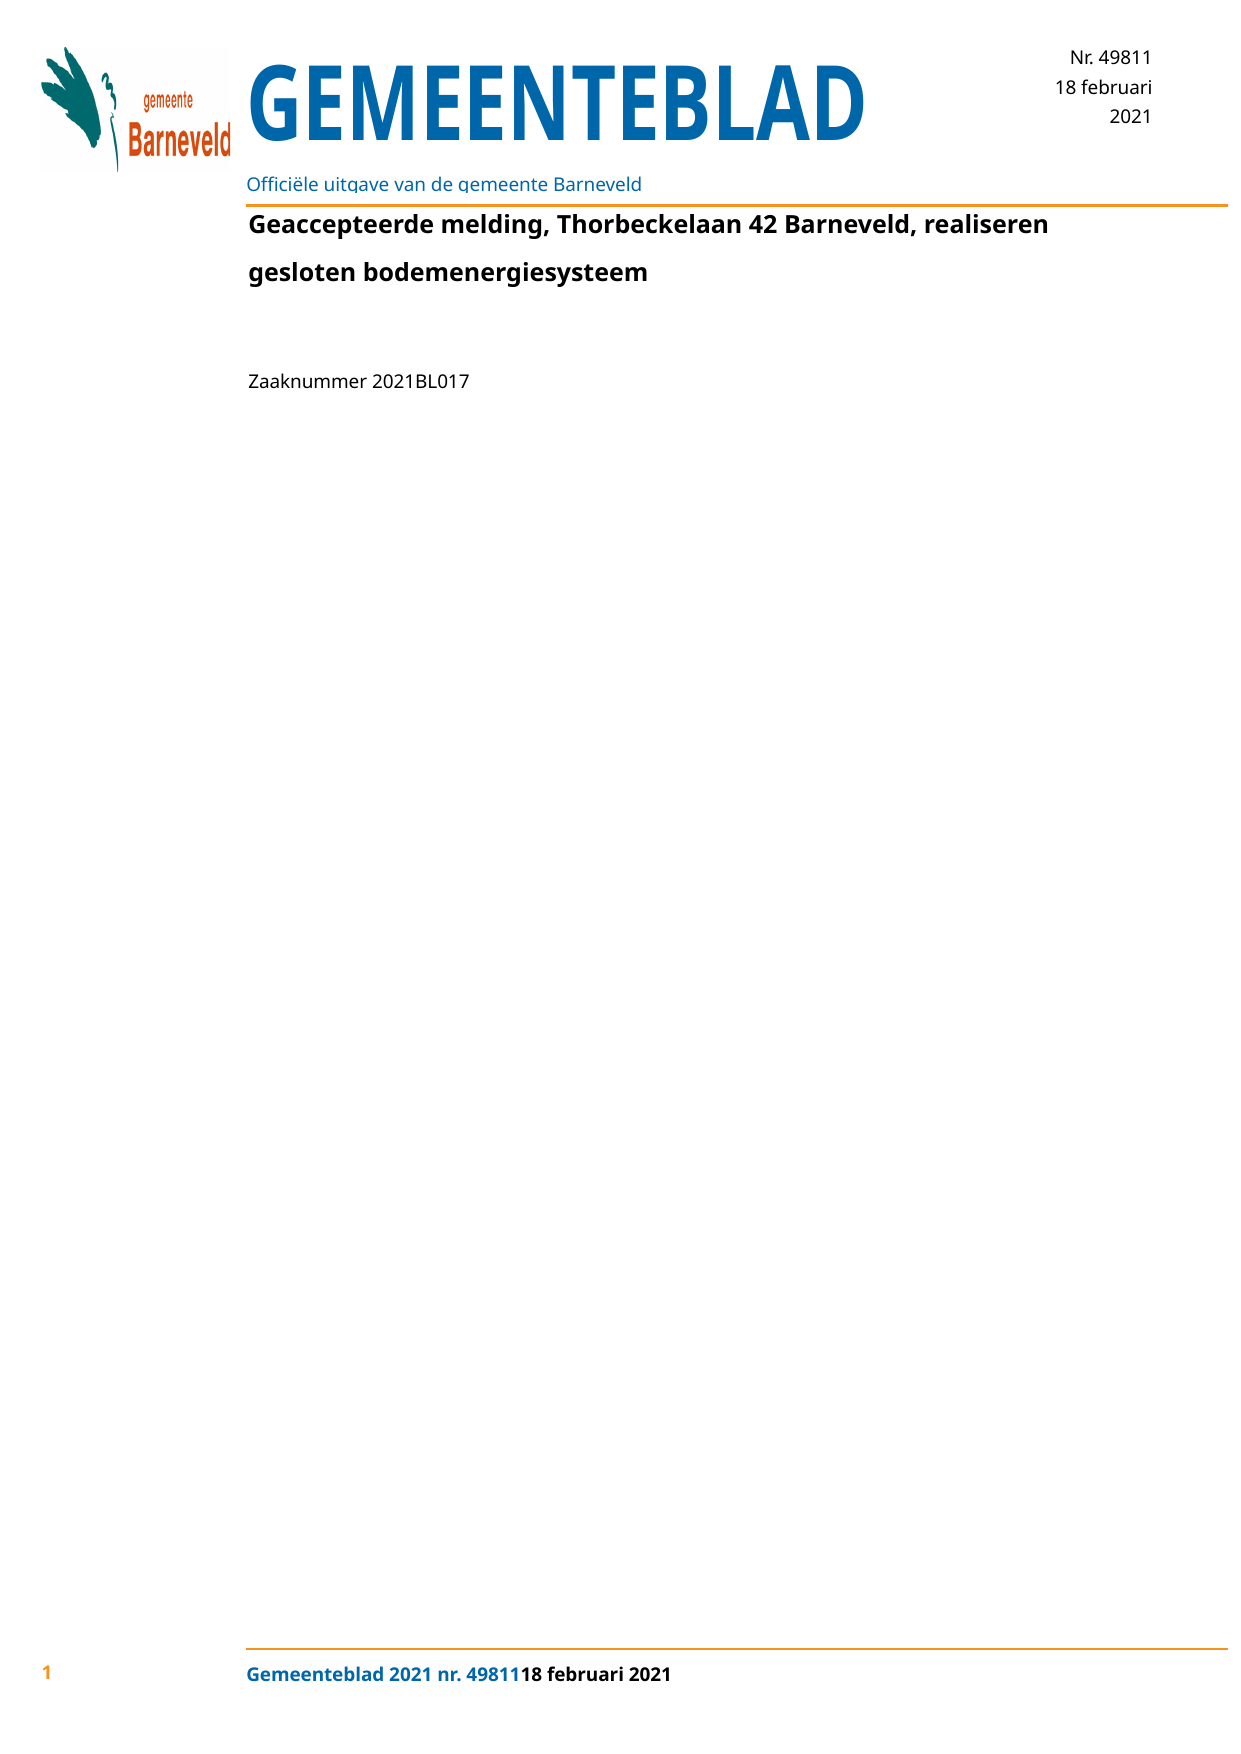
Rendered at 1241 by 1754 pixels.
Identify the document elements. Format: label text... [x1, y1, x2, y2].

picture [41, 47, 231, 172]
text Geaccepteerde melding, Thorbeckelaan 42 Barneveld, realiseren gesloten bodemenergiesysteem [248, 207, 1152, 288]
text Zaaknummer 2021BL017 [248, 368, 1152, 394]
